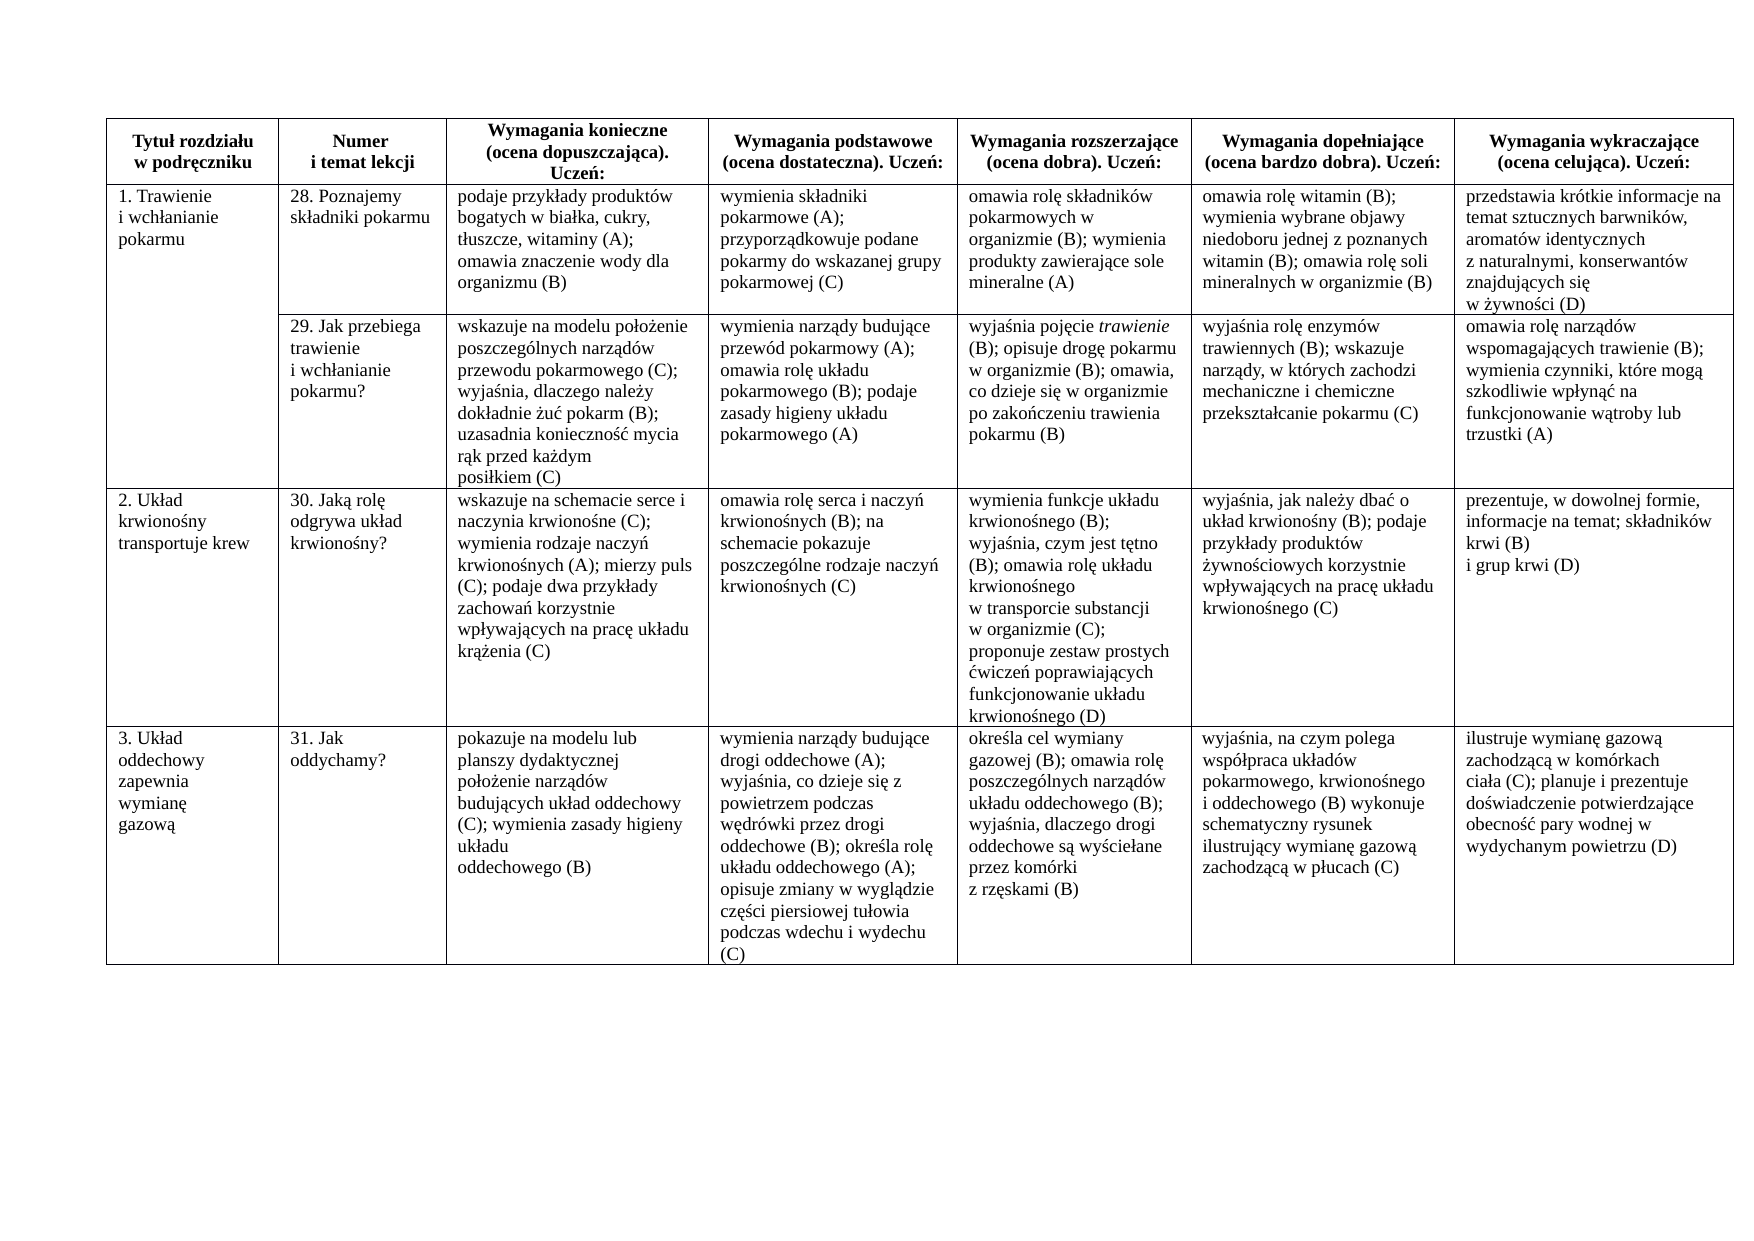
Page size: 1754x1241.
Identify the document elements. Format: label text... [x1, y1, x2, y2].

table_cell 30. Jaką rolę odgrywa układ krwionośny? [279, 489, 446, 726]
table_cell prezentuje, w dowolnej formie, informacje na temat; składników krwi (B) i grup krwi (D) [1455, 489, 1733, 726]
table_cell 28. Poznajemy składniki pokarmu [279, 185, 446, 314]
table_cell wyjaśnia pojęcie trawienie (B); opisuje drogę pokarmu w organizmie (B); omawia, co dzieje się w organizmie po zakończeniu trawienia pokarmu (B) [958, 315, 1191, 488]
table_cell ilustruje wymianę gazową zachodzącą w komórkach ciała (C); planuje i prezentuje doświadczenie potwierdzające obecność pary wodnej w wydychanym powietrzu (D) [1455, 727, 1733, 964]
table_cell wymienia narządy budujące przewód pokarmowy (A); omawia rolę układu pokarmowego (B); podaje zasady higieny układu pokarmowego (A) [709, 315, 957, 488]
table_cell 3. Układ oddechowy zapewnia wymianę gazową [107, 727, 278, 964]
table_header Wymagania rozszerzające (ocena dobra). Uczeń: [958, 119, 1191, 184]
table_cell omawia rolę serca i naczyń krwionośnych (B); na schemacie pokazuje poszczególne rodzaje naczyń krwionośnych (C) [709, 489, 957, 726]
table_cell 29. Jak przebiega trawienie i wchłanianie pokarmu? [279, 315, 446, 488]
table_cell wskazuje na schemacie serce i naczynia krwionośne (C); wymienia rodzaje naczyń krwionośnych (A); mierzy puls (C); podaje dwa przykłady zachowań korzystnie wpływających na pracę układu krążenia (C) [447, 489, 708, 726]
table_header Tytuł rozdziału w podręczniku [107, 119, 278, 184]
table_cell pokazuje na modelu lub planszy dydaktycznej położenie narządów budujących układ oddechowy (C); wymienia zasady higieny układu oddechowego (B) [447, 727, 708, 964]
table_cell 2. Układ krwionośny transportuje krew [107, 489, 278, 726]
table_cell wyjaśnia rolę enzymów trawiennych (B); wskazuje narządy, w których zachodzi mechaniczne i chemiczne przekształcanie pokarmu (C) [1192, 315, 1454, 488]
table_header Wymagania dopełniające (ocena bardzo dobra). Uczeń: [1192, 119, 1454, 184]
table_cell omawia rolę narządów wspomagających trawienie (B); wymienia czynniki, które mogą szkodliwie wpłynąć na funkcjonowanie wątroby lub trzustki (A) [1455, 315, 1733, 488]
table_cell podaje przykłady produktów bogatych w białka, cukry, tłuszcze, witaminy (A); omawia znaczenie wody dla organizmu (B) [447, 185, 708, 314]
table_cell wyjaśnia, na czym polega współpraca układów pokarmowego, krwionośnego i oddechowego (B) wykonuje schematyczny rysunek ilustrujący wymianę gazową zachodzącą w płucach (C) [1192, 727, 1454, 964]
table_header Wymagania podstawowe (ocena dostateczna). Uczeń: [709, 119, 957, 184]
table_header Numer i temat lekcji [279, 119, 446, 184]
table_cell określa cel wymiany gazowej (B); omawia rolę poszczególnych narządów układu oddechowego (B); wyjaśnia, dlaczego drogi oddechowe są wyściełane przez komórki z rzęskami (B) [958, 727, 1191, 964]
table_cell wyjaśnia, jak należy dbać o układ krwionośny (B); podaje przykłady produktów żywnościowych korzystnie wpływających na pracę układu krwionośnego (C) [1192, 489, 1454, 726]
table_cell wymienia składniki pokarmowe (A); przyporządkowuje podane pokarmy do wskazanej grupy pokarmowej (C) [709, 185, 957, 314]
table_cell omawia rolę witamin (B); wymienia wybrane objawy niedoboru jednej z poznanych witamin (B); omawia rolę soli mineralnych w organizmie (B) [1192, 185, 1454, 314]
table_cell 1. Trawienie i wchłanianie pokarmu [107, 185, 278, 488]
table_header Wymagania wykraczające (ocena celująca). Uczeń: [1455, 119, 1733, 184]
table_header Wymagania konieczne (ocena dopuszczająca). Uczeń: [447, 119, 708, 184]
table_cell 31. Jak oddychamy? [279, 727, 446, 964]
table_cell omawia rolę składników pokarmowych w organizmie (B); wymienia produkty zawierające sole mineralne (A) [958, 185, 1191, 314]
